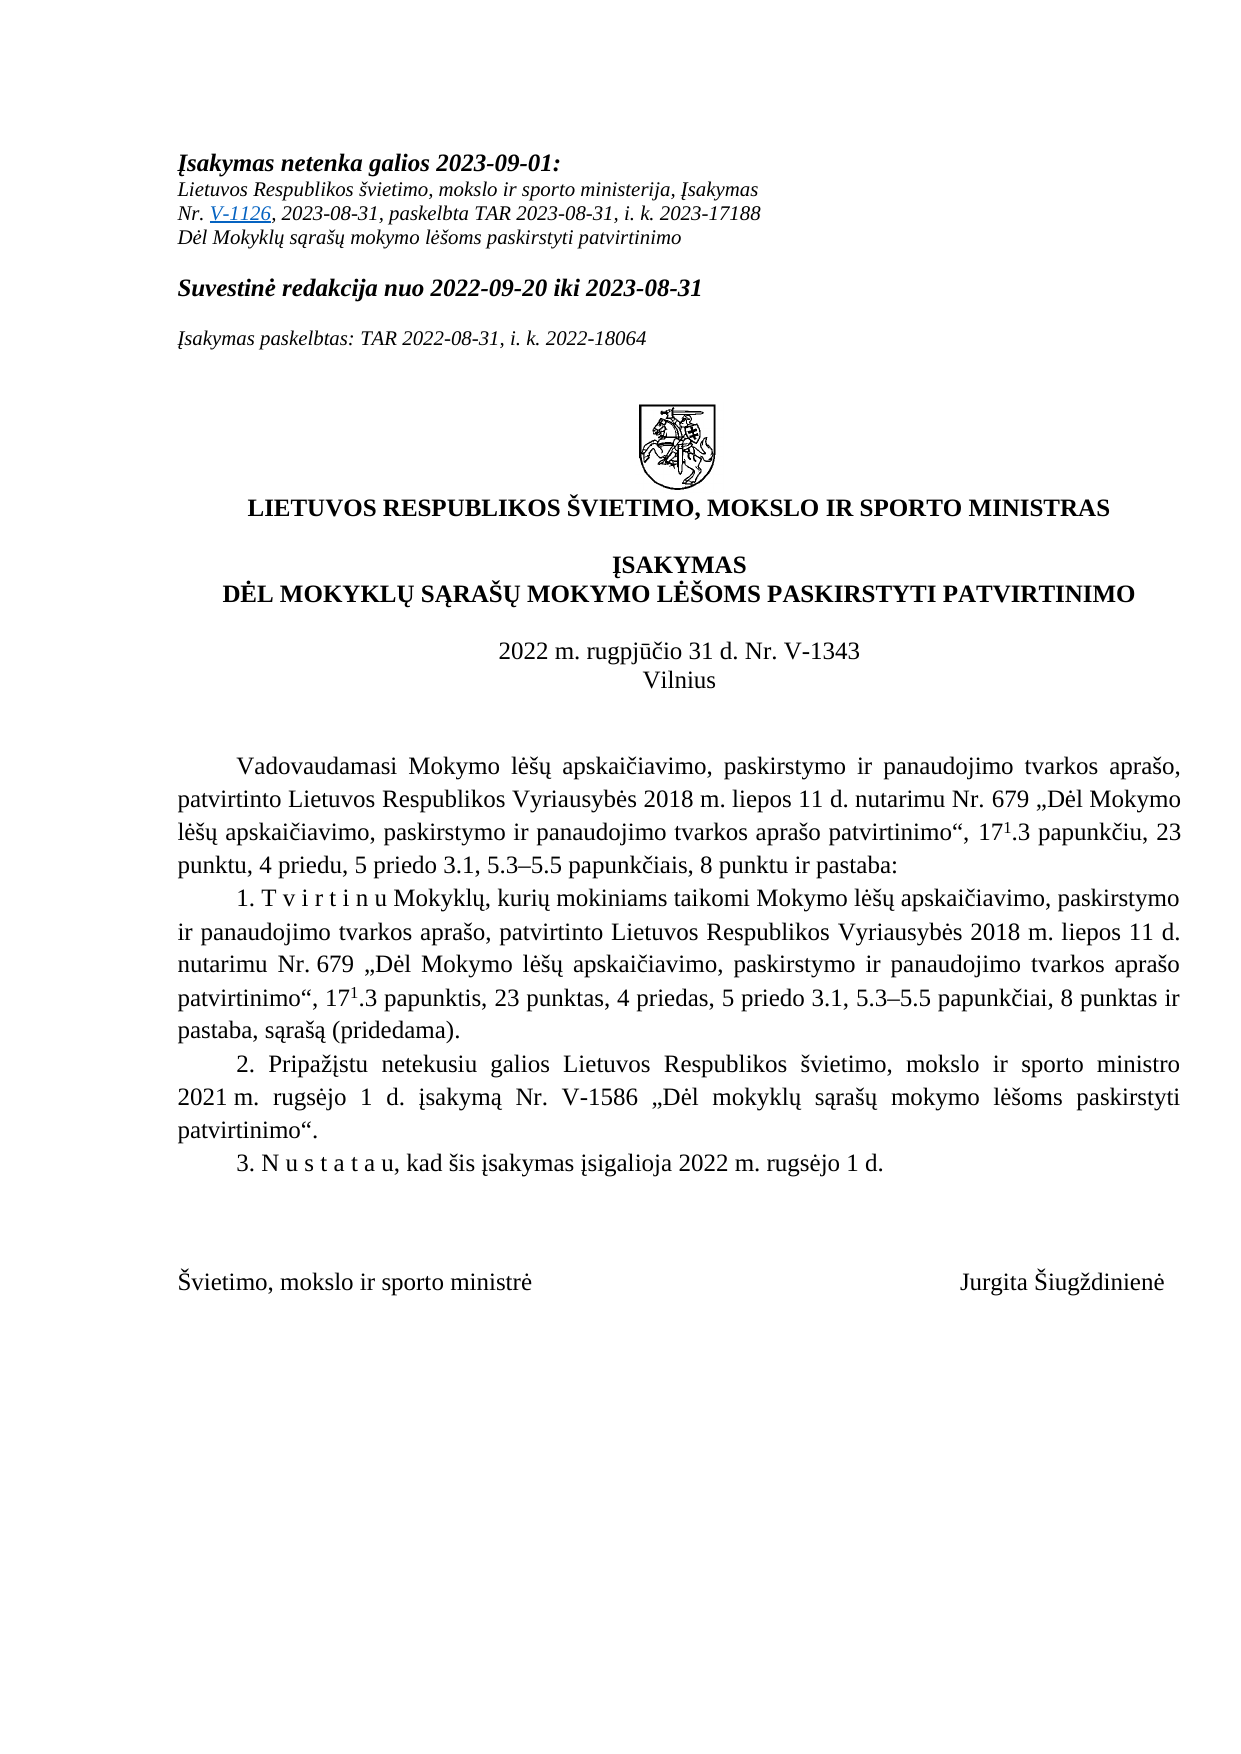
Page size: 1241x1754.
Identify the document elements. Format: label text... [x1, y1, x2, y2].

text Nr. V-1126, 2023-08-31, paskelbta TAR 2023-08-31, i. k. 2023-17188 [177, 201, 1181, 224]
text Suvestinė redakcija nuo 2022-09-20 iki 2023-08-31 [177, 273, 1181, 301]
text 1. T v i r t i n u Mokyklų, kurių mokiniams taikomi Mokymo lėšų apskaičiavimo, paskirstymo ir panaudojimo tvarkos aprašo, patvirtinto Lietuvos Respublikos Vyriausybės 2018 m. liepos 11 d. nutarimu Nr. 679 „Dėl Mokymo lėšų apskaičiavimo, paskirstymo ir panaudojimo tvarkos aprašo patvirtinimo“, 171.3 papunktis, 23 punktas, 4 priedas, 5 priedo 3.1, 5.3–5.5 papunkčiai, 8 punktas ir pastaba, sąrašą (pridedama). [177, 883, 1181, 1044]
text 3. N u s t a t a u, kad šis įsakymas įsigalioja 2022 m. rugsėjo 1 d. [177, 1148, 1181, 1176]
subtitle 2022 m. rugpjūčio 31 d. Nr. V-1343 [177, 636, 1181, 665]
text Vadovaudamasi Mokymo lėšų apskaičiavimo, paskirstymo ir panaudojimo tvarkos aprašo, patvirtinto Lietuvos Respublikos Vyriausybės 2018 m. liepos 11 d. nutarimu Nr. 679 „Dėl Mokymo lėšų apskaičiavimo, paskirstymo ir panaudojimo tvarkos aprašo patvirtinimo“, 171.3 papunkčiu, 23 punktu, 4 priedu, 5 priedo 3.1, 5.3–5.5 papunkčiais, 8 punktu ir pastaba: [177, 751, 1181, 879]
text ĮSAKYMAS [177, 550, 1181, 579]
text DĖL MOKYKLŲ SĄRAŠŲ MOKYMO LĖŠOMS PASKIRSTYTI PATVIRTINIMO [177, 579, 1181, 608]
text LIETUVOS RESPUBLIKOS ŠVIETIMO, MOKSLO IR SPORTO MINISTRAS [177, 493, 1181, 521]
text 2. Pripažįstu netekusiu galios Lietuvos Respublikos švietimo, mokslo ir sporto ministro 2021 m. rugsėjo 1 d. įsakymą Nr. V-1586 „Dėl mokyklų sąrašų mokymo lėšoms paskirstyti patvirtinimo“. [177, 1049, 1181, 1143]
text Lietuvos Respublikos švietimo, mokslo ir sporto ministerija, Įsakymas [177, 176, 1181, 201]
text Įsakymas netenka galios 2023-09-01: [177, 148, 1181, 176]
text Dėl Mokyklų sąrašų mokymo lėšoms paskirstyti patvirtinimo [177, 224, 1181, 249]
text Vilnius [177, 665, 1181, 694]
text Įsakymas paskelbtas: TAR 2022-08-31, i. k. 2022-18064 [177, 326, 1181, 349]
text Švietimo, mokslo ir sporto ministrė Jurgita Šiugždinienė [177, 1267, 1181, 1296]
